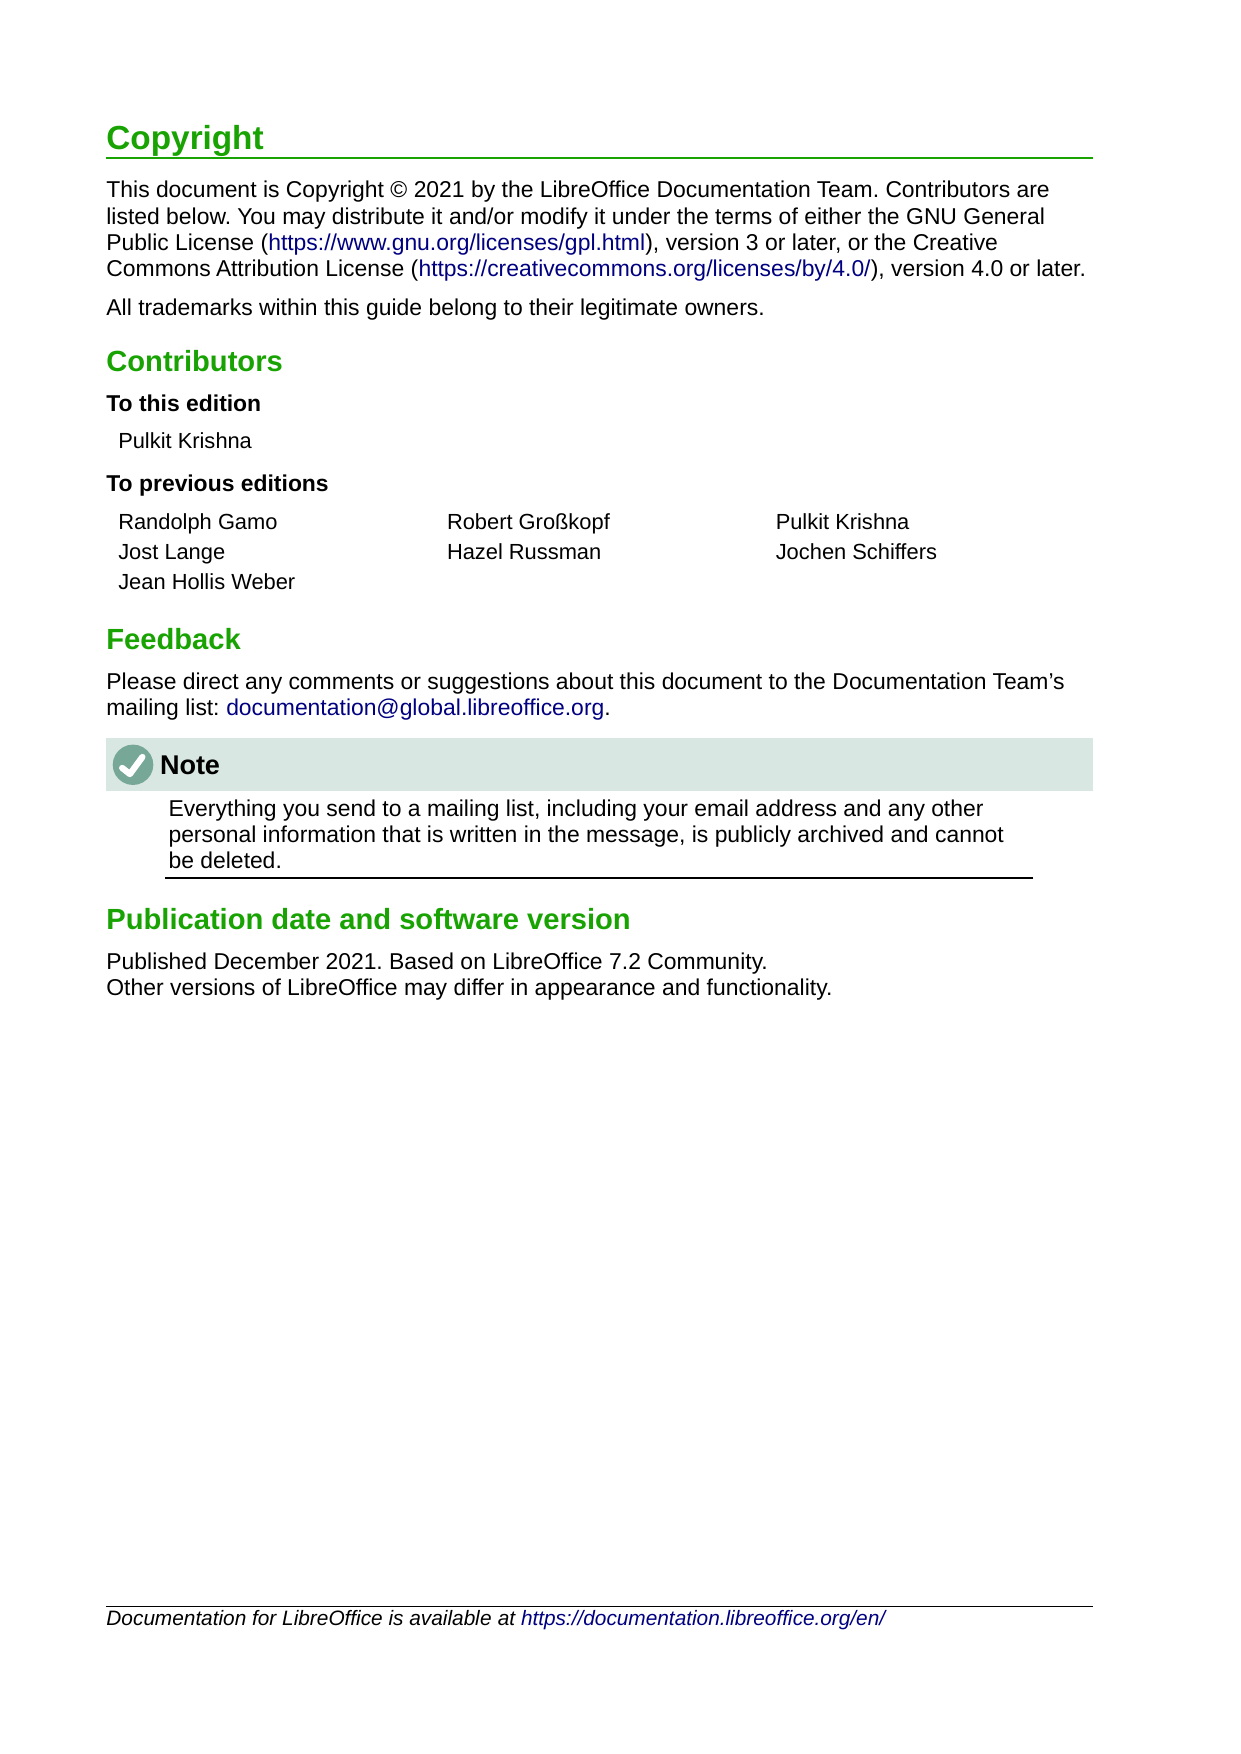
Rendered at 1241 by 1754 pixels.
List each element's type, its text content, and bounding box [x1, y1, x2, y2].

table_header Pulkit Krishna [106, 429, 440, 458]
table_cell [435, 569, 764, 599]
table_header [440, 429, 766, 458]
table_cell Jochen Schiffers [764, 539, 1093, 569]
table_header Randolph Gamo [106, 509, 435, 539]
table_cell Hazel Russman [435, 539, 764, 569]
subtitle Contributors [106, 344, 1093, 378]
text Published December 2021. Based on LibreOffice 7.2 Community. Other versions of LibreOffice may differ in appearance and functionality. [106, 948, 1093, 1000]
table_cell Jost Lange [106, 539, 435, 569]
text To this edition [106, 389, 1093, 416]
text All trademarks within this guide belong to their legitimate owners. [106, 294, 1093, 321]
subtitle Note [106, 738, 1093, 791]
text Everything you send to a mailing list, including your email address and any other personal information that is written in the message, is publicly archived and cannot be deleted. [165, 791, 1033, 877]
table_cell [764, 569, 1093, 599]
subtitle Feedback [106, 622, 1093, 656]
subtitle Publication date and software version [106, 902, 1093, 936]
table_header Robert Großkopf [435, 509, 764, 539]
subtitle Copyright [106, 118, 1093, 157]
table_cell Jean Hollis Weber [106, 569, 435, 599]
text Please direct any comments or suggestions about this document to the Documentation Team’s mailing list: documentation@global.libreoffice.org. [106, 668, 1093, 720]
table_header [766, 429, 1093, 458]
table_header Pulkit Krishna [764, 509, 1093, 539]
text This document is Copyright © 2021 by the LibreOffice Documentation Team. Contributors are listed below. You may distribute it and/or modify it under the terms of either the GNU General Public License (https://www.gnu.org/licenses/gpl.html), version 3 or later, or the Creative Commons Attribution License (https://creativecommons.org/licenses/by/4.0/), version 4.0 or later. [106, 176, 1093, 282]
text To previous editions [106, 470, 1093, 496]
